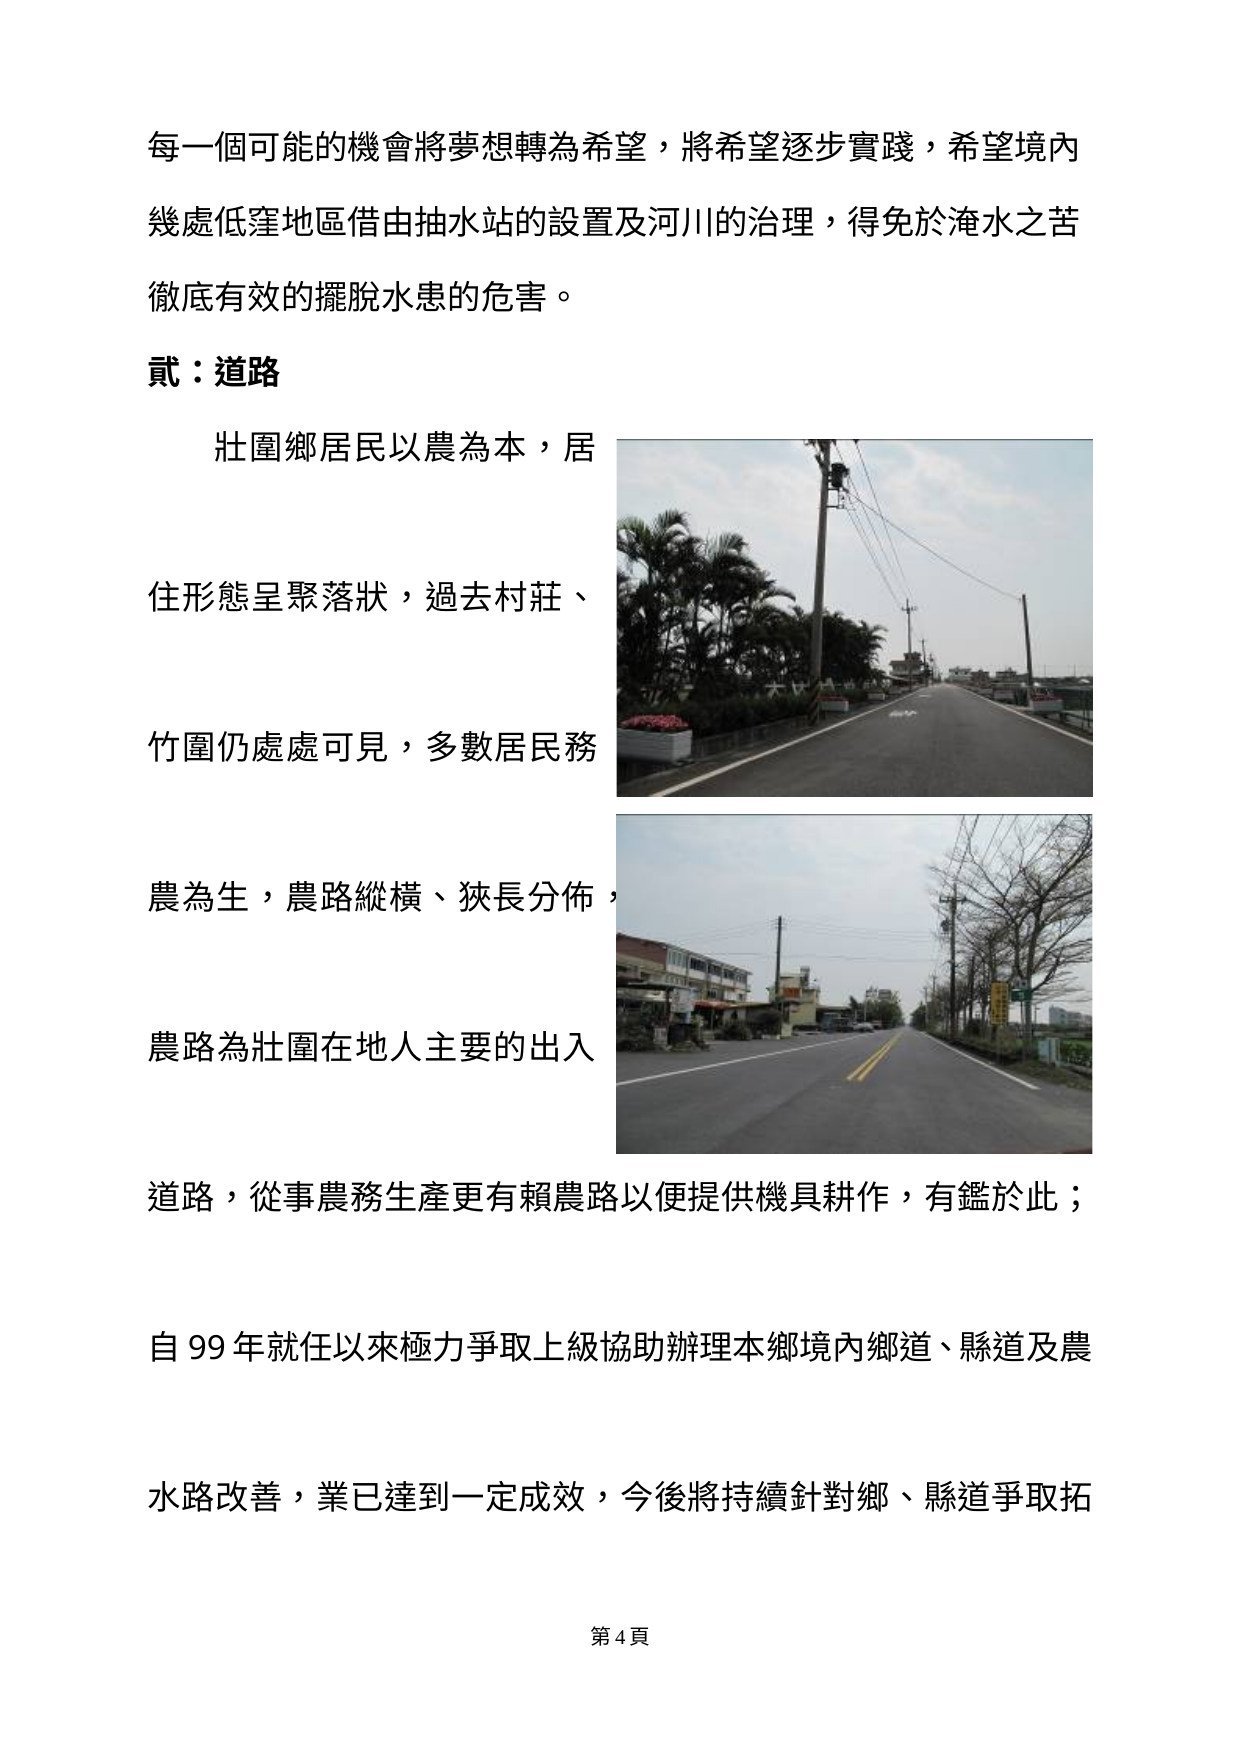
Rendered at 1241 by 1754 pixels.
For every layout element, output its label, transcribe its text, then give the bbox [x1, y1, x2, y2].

text 貮：道路 [148, 332, 1092, 407]
text 壯圍鄉居民以農為本，居住形態呈聚落狀，過去村莊、竹圍仍處處可見，多數居民務農為生，農路縱橫、狹長分佈，農路為壯圍在地人主要的出入道路，從事農務生產更有賴農路以便提供機具耕作，有鑑於此；自99年就任以來極力爭取上級協助辦理本鄉境內鄉道、縣道及農水路改善，業已達到一定成效，今後將持續針對鄉、縣道爭取拓 [148, 407, 1092, 1532]
picture [616, 439, 1093, 797]
text 每一個可能的機會將夢想轉為希望，將希望逐步實踐，希望境內幾處低窪地區借由抽水站的設置及河川的治理，得免於淹水之苦徹底有效的擺脫水患的危害。 [148, 107, 1092, 332]
picture [616, 814, 1093, 1154]
